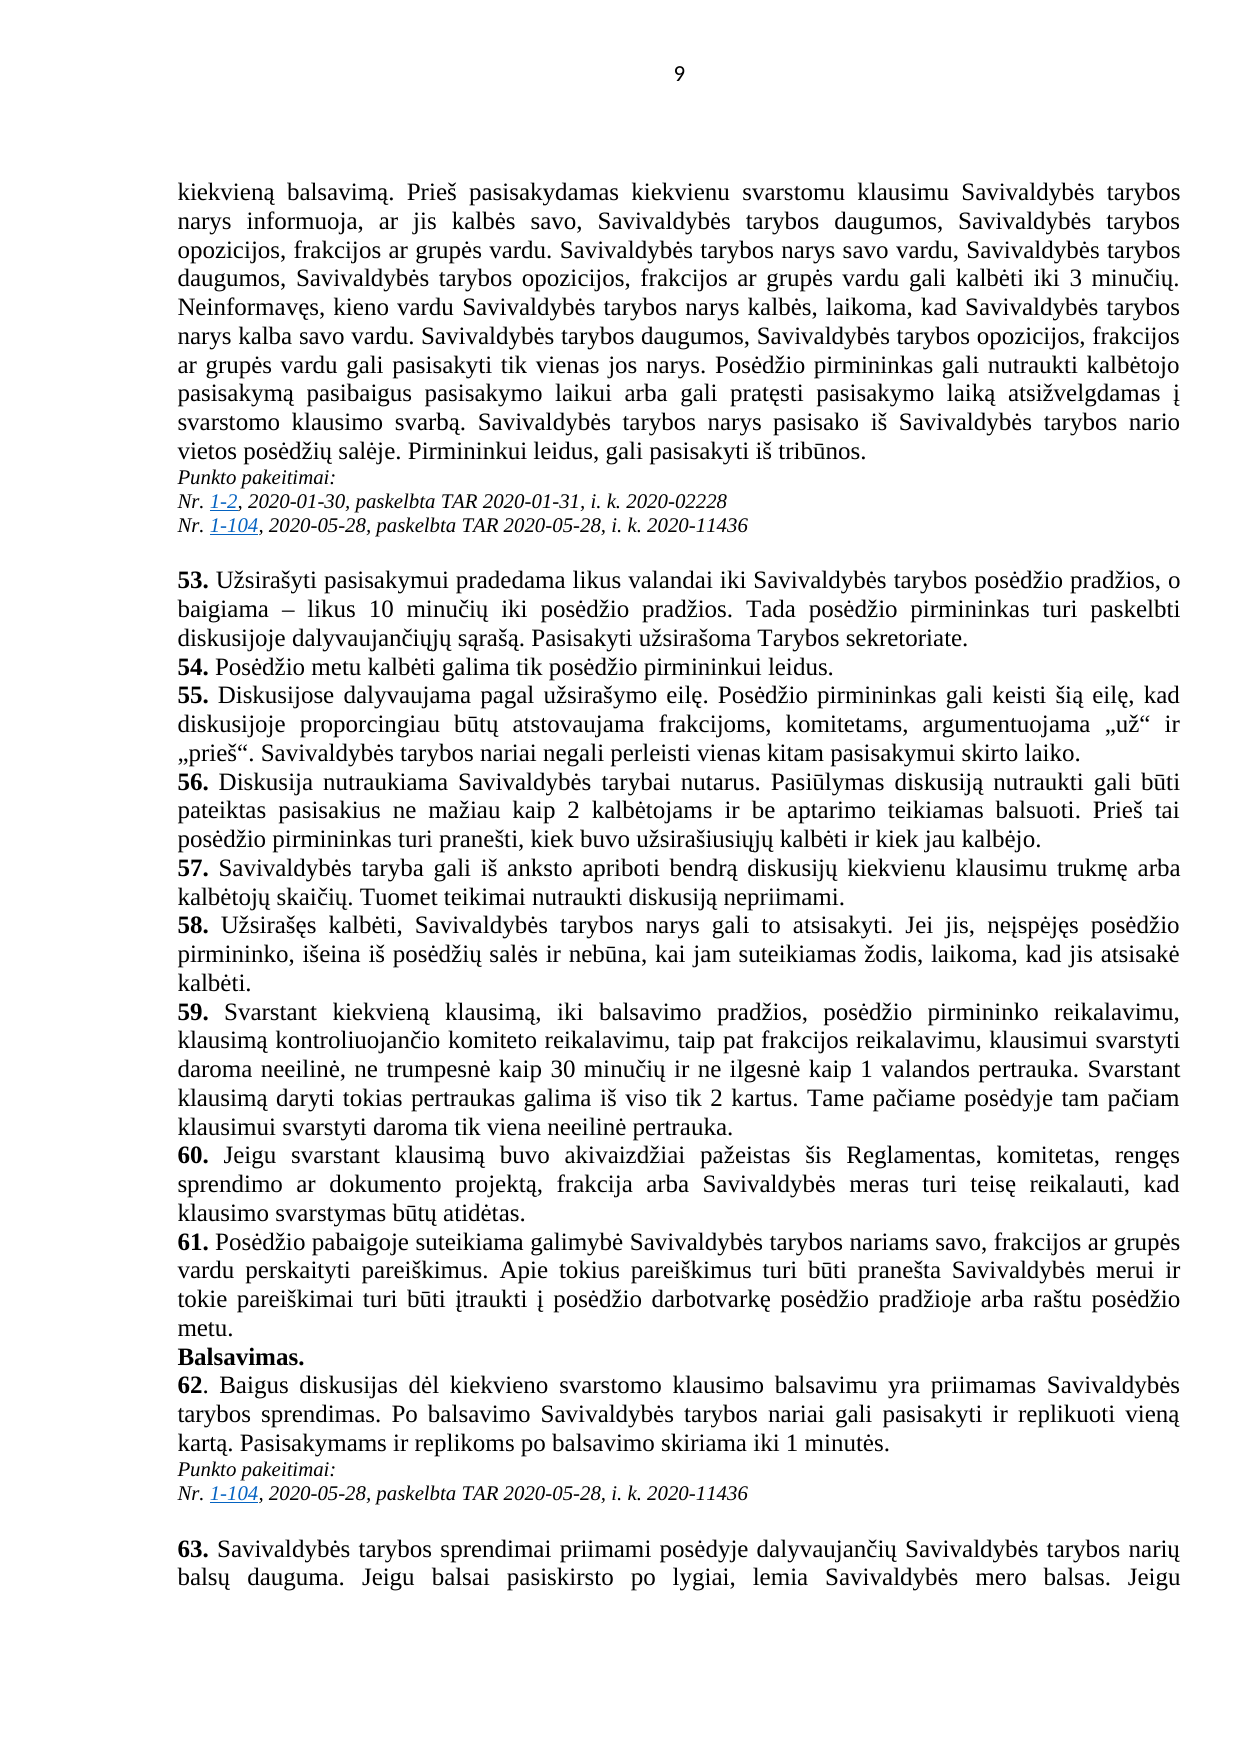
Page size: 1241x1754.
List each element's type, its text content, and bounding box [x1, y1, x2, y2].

text 63. Savivaldybės tarybos sprendimai priimami posėdyje dalyvaujančių Savivaldybės tarybos narių balsų dauguma. Jeigu balsai pasiskirsto po lygiai, lemia Savivaldybės mero balsas. Jeigu [177, 1534, 1181, 1591]
text kiekvieną balsavimą. Prieš pasisakydamas kiekvienu svarstomu klausimu Savivaldybės tarybos narys informuoja, ar jis kalbės savo, Savivaldybės tarybos daugumos, Savivaldybės tarybos opozicijos, frakcijos ar grupės vardu. Savivaldybės tarybos narys savo vardu, Savivaldybės tarybos daugumos, Savivaldybės tarybos opozicijos, frakcijos ar grupės vardu gali kalbėti iki 3 minučių. Neinformavęs, kieno vardu Savivaldybės tarybos narys kalbės, laikoma, kad Savivaldybės tarybos narys kalba savo vardu. Savivaldybės tarybos daugumos, Savivaldybės tarybos opozicijos, frakcijos ar grupės vardu gali pasisakyti tik vienas jos narys. Posėdžio pirmininkas gali nutraukti kalbėtojo pasisakymą pasibaigus pasisakymo laikui arba gali pratęsti pasisakymo laiką atsižvelgdamas į svarstomo klausimo svarbą. Savivaldybės tarybos narys pasisako iš Savivaldybės tarybos nario vietos posėdžių salėje. Pirmininkui leidus, gali pasisakyti iš tribūnos. [177, 177, 1181, 465]
text 60. Jeigu svarstant klausimą buvo akivaizdžiai pažeistas šis Reglamentas, komitetas, rengęs sprendimo ar dokumento projektą, frakcija arba Savivaldybės meras turi teisę reikalauti, kad klausimo svarstymas būtų atidėtas. [177, 1141, 1181, 1227]
text 54. Posėdžio metu kalbėti galima tik posėdžio pirmininkui leidus. [177, 652, 1181, 681]
text 56. Diskusija nutraukiama Savivaldybės tarybai nutarus. Pasiūlymas diskusiją nutraukti gali būti pateiktas pasisakius ne mažiau kaip 2 kalbėtojams ir be aptarimo teikiamas balsuoti. Prieš tai posėdžio pirmininkas turi pranešti, kiek buvo užsirašiusiųjų kalbėti ir kiek jau kalbėjo. [177, 767, 1181, 853]
text 59. Svarstant kiekvieną klausimą, iki balsavimo pradžios, posėdžio pirmininko reikalavimu, klausimą kontroliuojančio komiteto reikalavimu, taip pat frakcijos reikalavimu, klausimui svarstyti daroma neeilinė, ne trumpesnė kaip 30 minučių ir ne ilgesnė kaip 1 valandos pertrauka. Svarstant klausimą daryti tokias pertraukas galima iš viso tik 2 kartus. Tame pačiame posėdyje tam pačiam klausimui svarstyti daroma tik viena neeilinė pertrauka. [177, 997, 1181, 1141]
text 53. Užsirašyti pasisakymui pradedama likus valandai iki Savivaldybės tarybos posėdžio pradžios, o baigiama – likus 10 minučių iki posėdžio pradžios. Tada posėdžio pirmininkas turi paskelbti diskusijoje dalyvaujančiųjų sąrašą. Pasisakyti užsirašoma Tarybos sekretoriate. [177, 566, 1181, 652]
text 61. Posėdžio pabaigoje suteikiama galimybė Savivaldybės tarybos nariams savo, frakcijos ar grupės vardu perskaityti pareiškimus. Apie tokius pareiškimus turi būti pranešta Savivaldybės merui ir tokie pareiškimai turi būti įtraukti į posėdžio darbotvarkę posėdžio pradžioje arba raštu posėdžio metu. [177, 1227, 1181, 1342]
text Balsavimas. [177, 1342, 1181, 1371]
text Nr. 1-104, 2020-05-28, paskelbta TAR 2020-05-28, i. k. 2020-11436 [177, 513, 1181, 537]
text 62. Baigus diskusijas dėl kiekvieno svarstomo klausimo balsavimu yra priimamas Savivaldybės tarybos sprendimas. Po balsavimo Savivaldybės tarybos nariai gali pasisakyti ir replikuoti vieną kartą. Pasisakymams ir replikoms po balsavimo skiriama iki 1 minutės. [177, 1371, 1181, 1457]
text Nr. 1-104, 2020-05-28, paskelbta TAR 2020-05-28, i. k. 2020-11436 [177, 1481, 1181, 1505]
text 57. Savivaldybės taryba gali iš anksto apriboti bendrą diskusijų kiekvienu klausimu trukmę arba kalbėtojų skaičių. Tuomet teikimai nutraukti diskusiją nepriimami. [177, 853, 1181, 911]
text Punkto pakeitimai: [177, 1457, 1181, 1481]
text Nr. 1-2, 2020-01-30, paskelbta TAR 2020-01-31, i. k. 2020-02228 [177, 489, 1181, 513]
text 55. Diskusijose dalyvaujama pagal užsirašymo eilę. Posėdžio pirmininkas gali keisti šią eilę, kad diskusijoje proporcingiau būtų atstovaujama frakcijoms, komitetams, argumentuojama „už“ ir „prieš“. Savivaldybės tarybos nariai negali perleisti vienas kitam pasisakymui skirto laiko. [177, 681, 1181, 767]
text 58. Užsirašęs kalbėti, Savivaldybės tarybos narys gali to atsisakyti. Jei jis, neįspėjęs posėdžio pirmininko, išeina iš posėdžių salės ir nebūna, kai jam suteikiamas žodis, laikoma, kad jis atsisakė kalbėti. [177, 911, 1181, 997]
text Punkto pakeitimai: [177, 465, 1181, 489]
